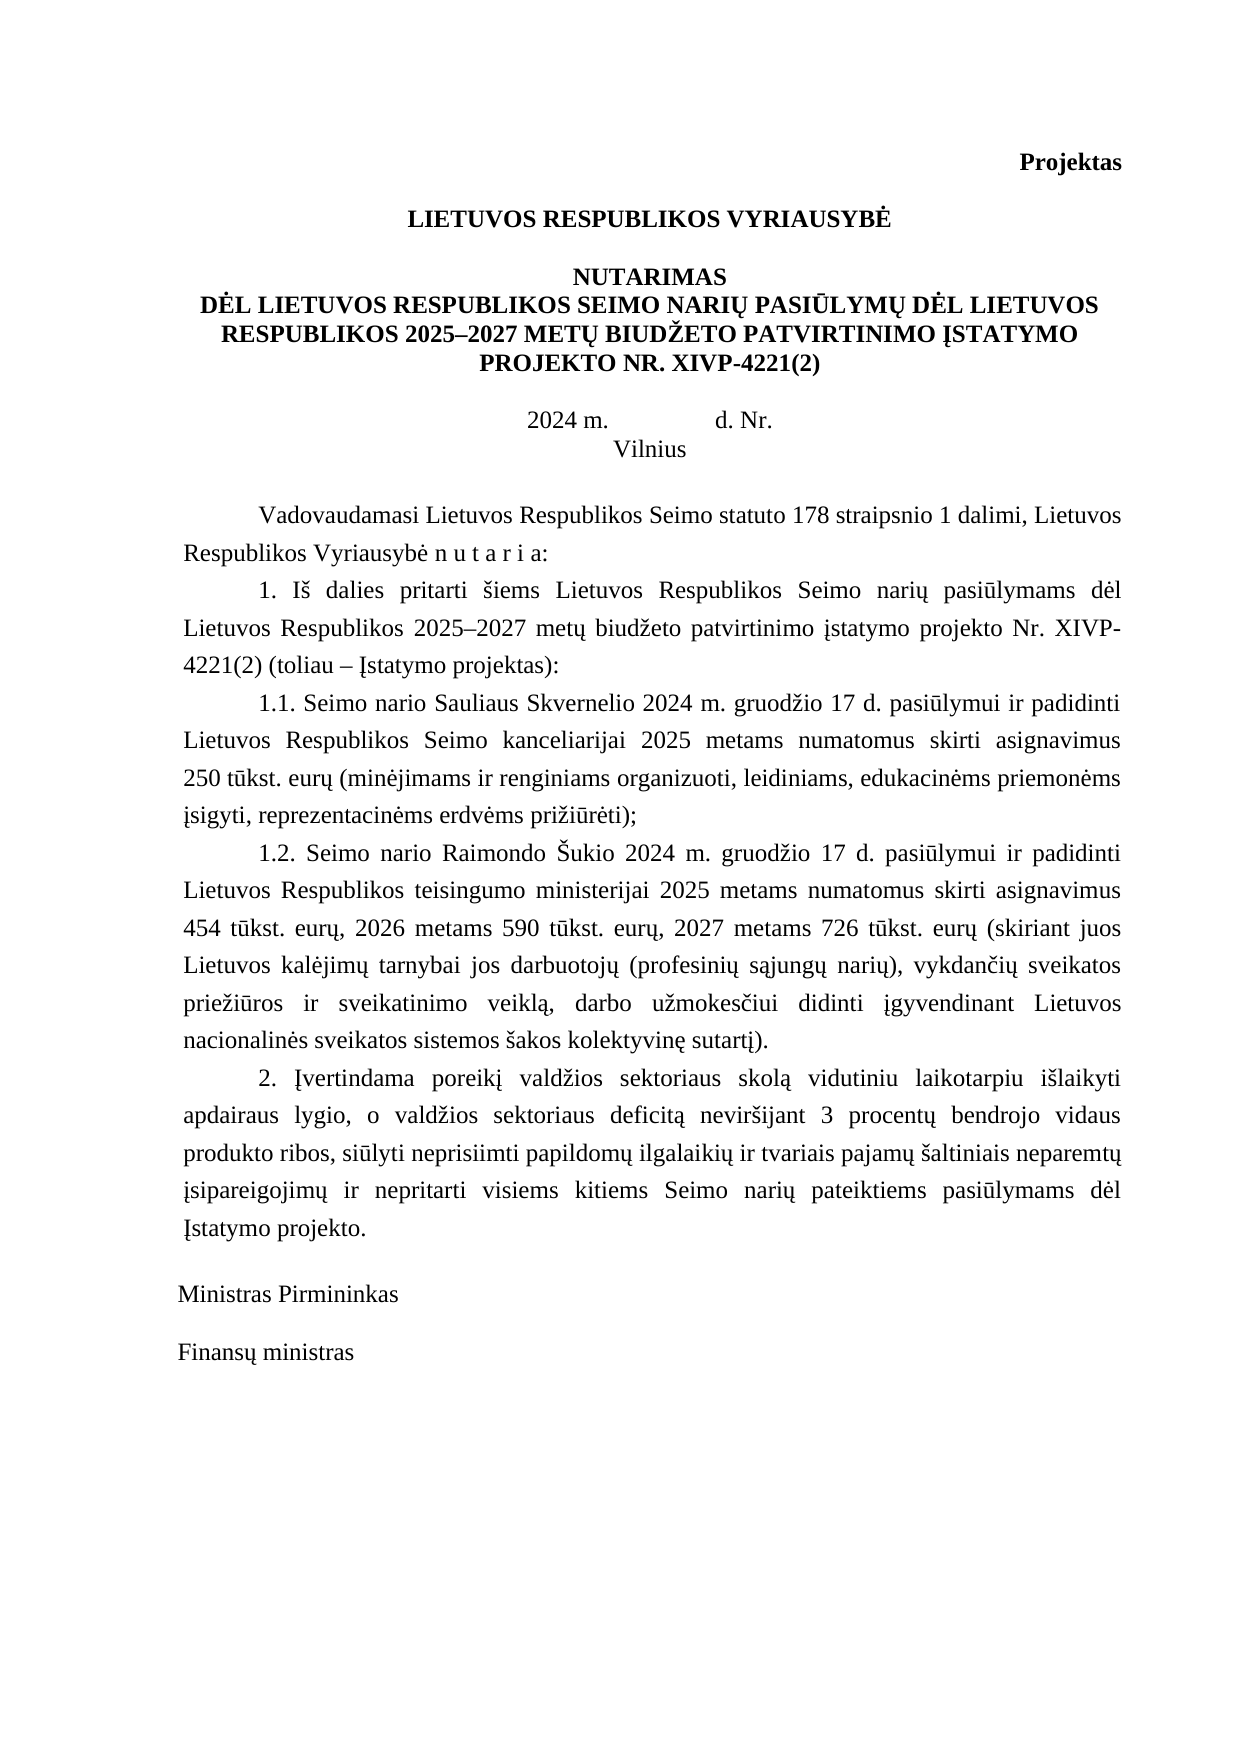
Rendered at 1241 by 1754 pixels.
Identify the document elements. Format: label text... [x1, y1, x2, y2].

text 2. Įvertindama poreikį valdžios sektoriaus skolą vidutiniu laikotarpiu išlaikyti apdairaus lygio, o valdžios sektoriaus deficitą neviršijant 3 procentų bendrojo vidaus produkto ribos, siūlyti neprisiimti papildomų ilgalaikių ir tvariais pajamų šaltiniais neparemtų įsipareigojimų ir nepritarti visiems kitiems Seimo narių pateiktiems pasiūlymams dėl Įstatymo projekto. [183, 1054, 1122, 1242]
text LIETUVOS RESPUBLIKOS VYRIAUSYBĖ [177, 204, 1122, 233]
text DĖL LIETUVOS RESPUBLIKOS SEIMO NARIŲ PASIŪLYMŲ DĖL LIETUVOS RESPUBLIKOS 2025–2027 METŲ BIUDŽETO PATVIRTINIMO ĮSTATYMO PROJEKTO Nr. XIVP-4221(2) [177, 291, 1122, 377]
text NUTARIMAS [177, 262, 1122, 291]
text Finansų ministras [177, 1337, 1122, 1366]
text Vadovaudamasi Lietuvos Respublikos Seimo statuto 178 straipsnio 1 dalimi, Lietuvos Respublikos Vyriausybė nutaria: [183, 492, 1122, 567]
text 1.1. Seimo nario Sauliaus Skvernelio 2024 m. gruodžio 17 d. pasiūlymui ir padidinti Lietuvos Respublikos Seimo kanceliarijai 2025 metams numatomus skirti asignavimus 250 tūkst. eurų (minėjimams ir renginiams organizuoti, leidiniams, edukacinėms priemonėms įsigyti, reprezentacinėms erdvėms prižiūrėti); [183, 679, 1122, 829]
text 1. Iš dalies pritarti šiems Lietuvos Respublikos Seimo narių pasiūlymams dėl Lietuvos Respublikos 2025–2027 metų biudžeto patvirtinimo įstatymo projekto Nr. XIVP-4221(2) (toliau – Įstatymo projektas): [183, 567, 1122, 679]
text 2024 m. d. Nr. [177, 406, 1122, 434]
text Vilnius [177, 434, 1122, 463]
text Ministras Pirmininkas [177, 1279, 1122, 1308]
text Projektas [177, 147, 1122, 176]
text 1.2. Seimo nario Raimondo Šukio 2024 m. gruodžio 17 d. pasiūlymui ir padidinti Lietuvos Respublikos teisingumo ministerijai 2025 metams numatomus skirti asignavimus 454 tūkst. eurų, 2026 metams 590 tūkst. eurų, 2027 metams 726 tūkst. eurų (skiriant juos Lietuvos kalėjimų tarnybai jos darbuotojų (profesinių sąjungų narių), vykdančių sveikatos priežiūros ir sveikatinimo veiklą, darbo užmokesčiui didinti įgyvendinant Lietuvos nacionalinės sveikatos sistemos šakos kolektyvinę sutartį). [183, 829, 1122, 1054]
